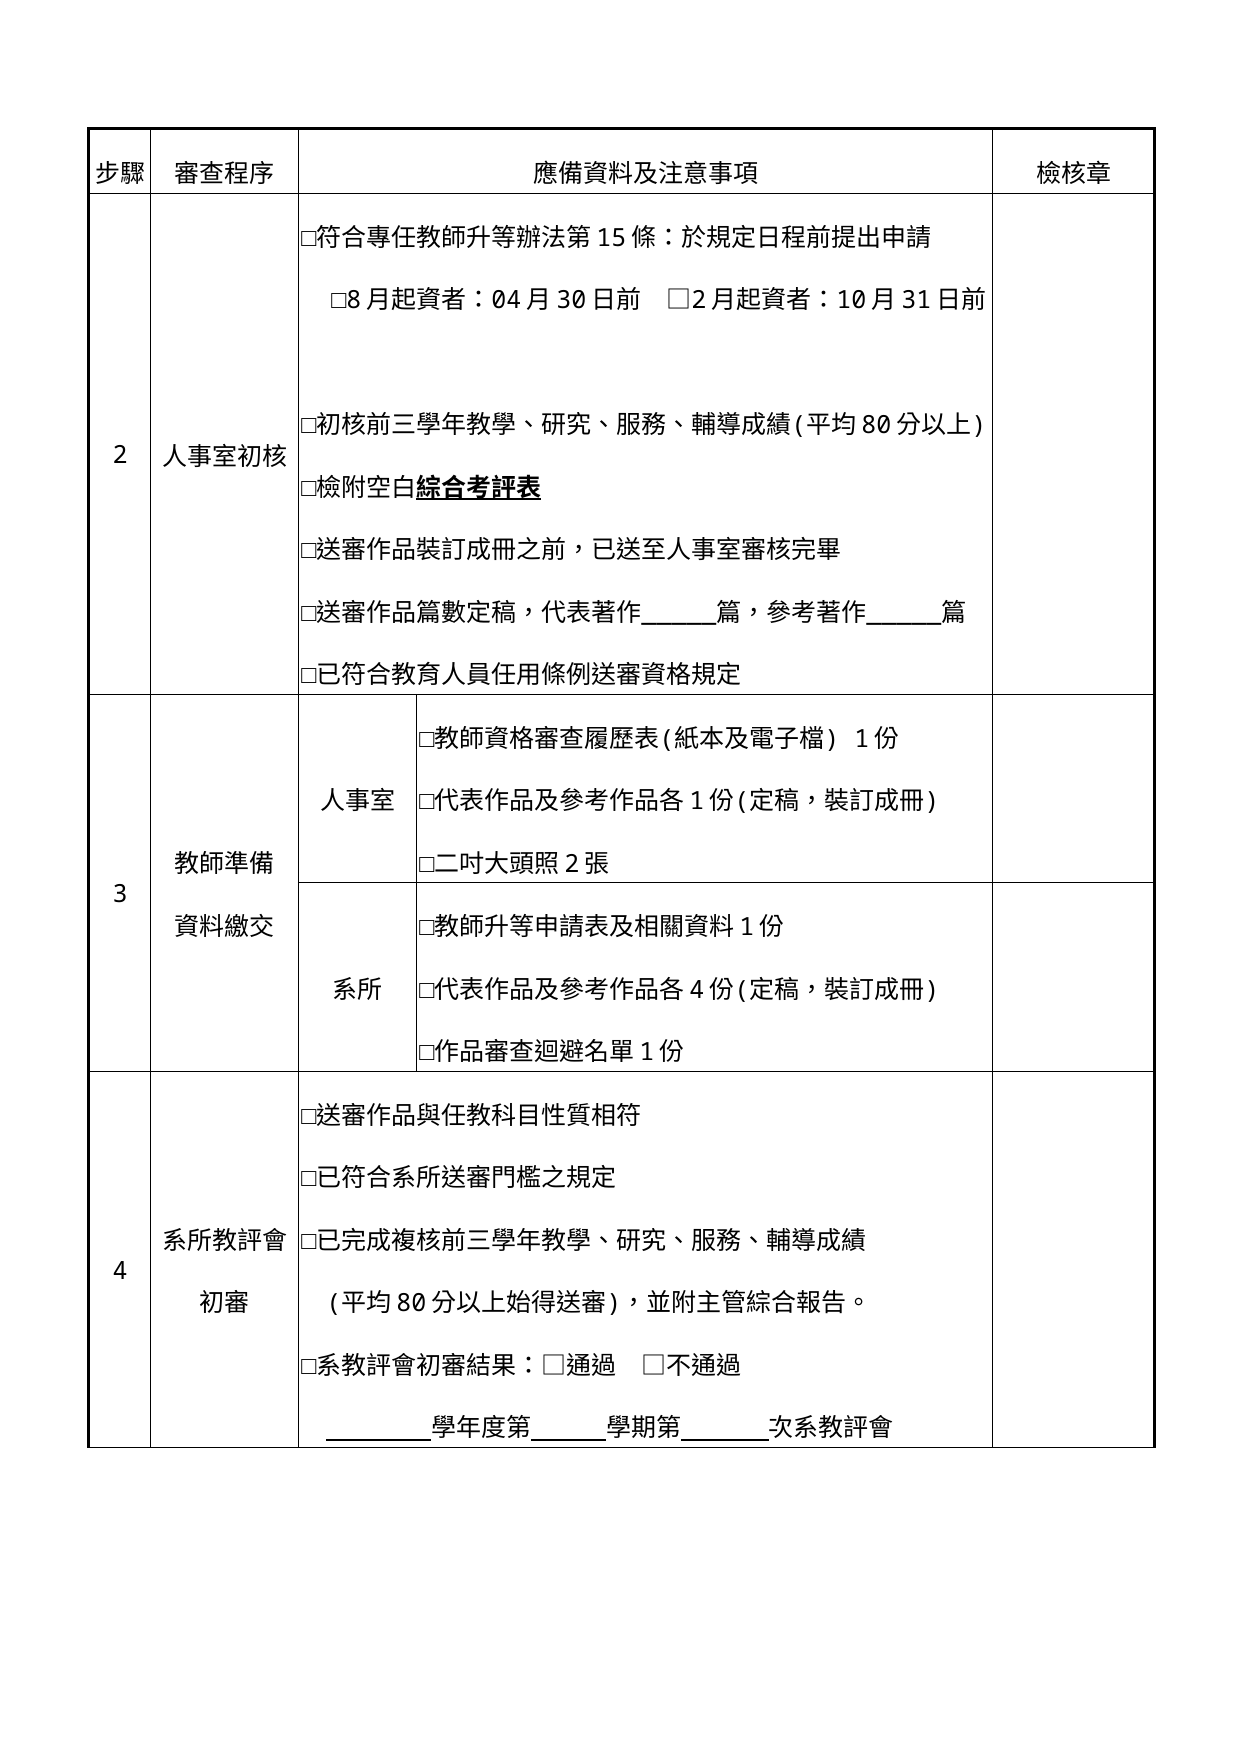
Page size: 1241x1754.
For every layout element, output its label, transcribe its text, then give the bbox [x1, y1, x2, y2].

table_cell 2 [90, 194, 150, 694]
table_cell [993, 194, 1153, 694]
table_header 步驟 [90, 130, 150, 193]
table_header 應備資料及注意事項 [299, 130, 992, 193]
table_cell 人事室 [299, 695, 416, 882]
table_cell [993, 1072, 1153, 1447]
table_cell 4 [90, 1072, 150, 1447]
table_cell 系所 [299, 883, 416, 1071]
table_cell [993, 695, 1153, 882]
table_cell □教師資格審查履歷表(紙本及電子檔) 1份 □代表作品及參考作品各1份(定稿，裝訂成冊) □二吋大頭照2張 [417, 695, 992, 882]
table_cell 系所教評會初審 [151, 1072, 298, 1447]
table_cell 教師準備 資料繳交 [151, 695, 298, 1071]
table_cell □教師升等申請表及相關資料1份 □代表作品及參考作品各4份(定稿，裝訂成冊) □作品審查迴避名單1份 [417, 883, 992, 1071]
table_cell 人事室初核 [151, 194, 298, 694]
table_header 審查程序 [151, 130, 298, 193]
table_cell 3 [90, 695, 150, 1071]
table_header 檢核章 [993, 130, 1153, 193]
table_cell [993, 883, 1153, 1071]
table_cell □送審作品與任教科目性質相符 □已符合系所送審門檻之規定 □已完成複核前三學年教學、研究、服務、輔導成績 (平均80分以上始得送審)，並附主管綜合報告。 □系教評會初審結果：□通過 □不通過 學年度第 學期第 次系教評會 [299, 1072, 992, 1447]
table_cell □符合專任教師升等辦法第15條：於規定日程前提出申請 □8月起資者：04月30日前 □2月起資者：10月31日前 □初核前三學年教學、研究、服務、輔導成績(平均80分以上) □檢附空白綜合考評表 □送審作品裝訂成冊之前，已送至人事室審核完畢 □送審作品篇數定稿，代表著作_____篇，參考著作_____篇 □已符合教育人員任用條例送審資格規定 [299, 194, 992, 694]
